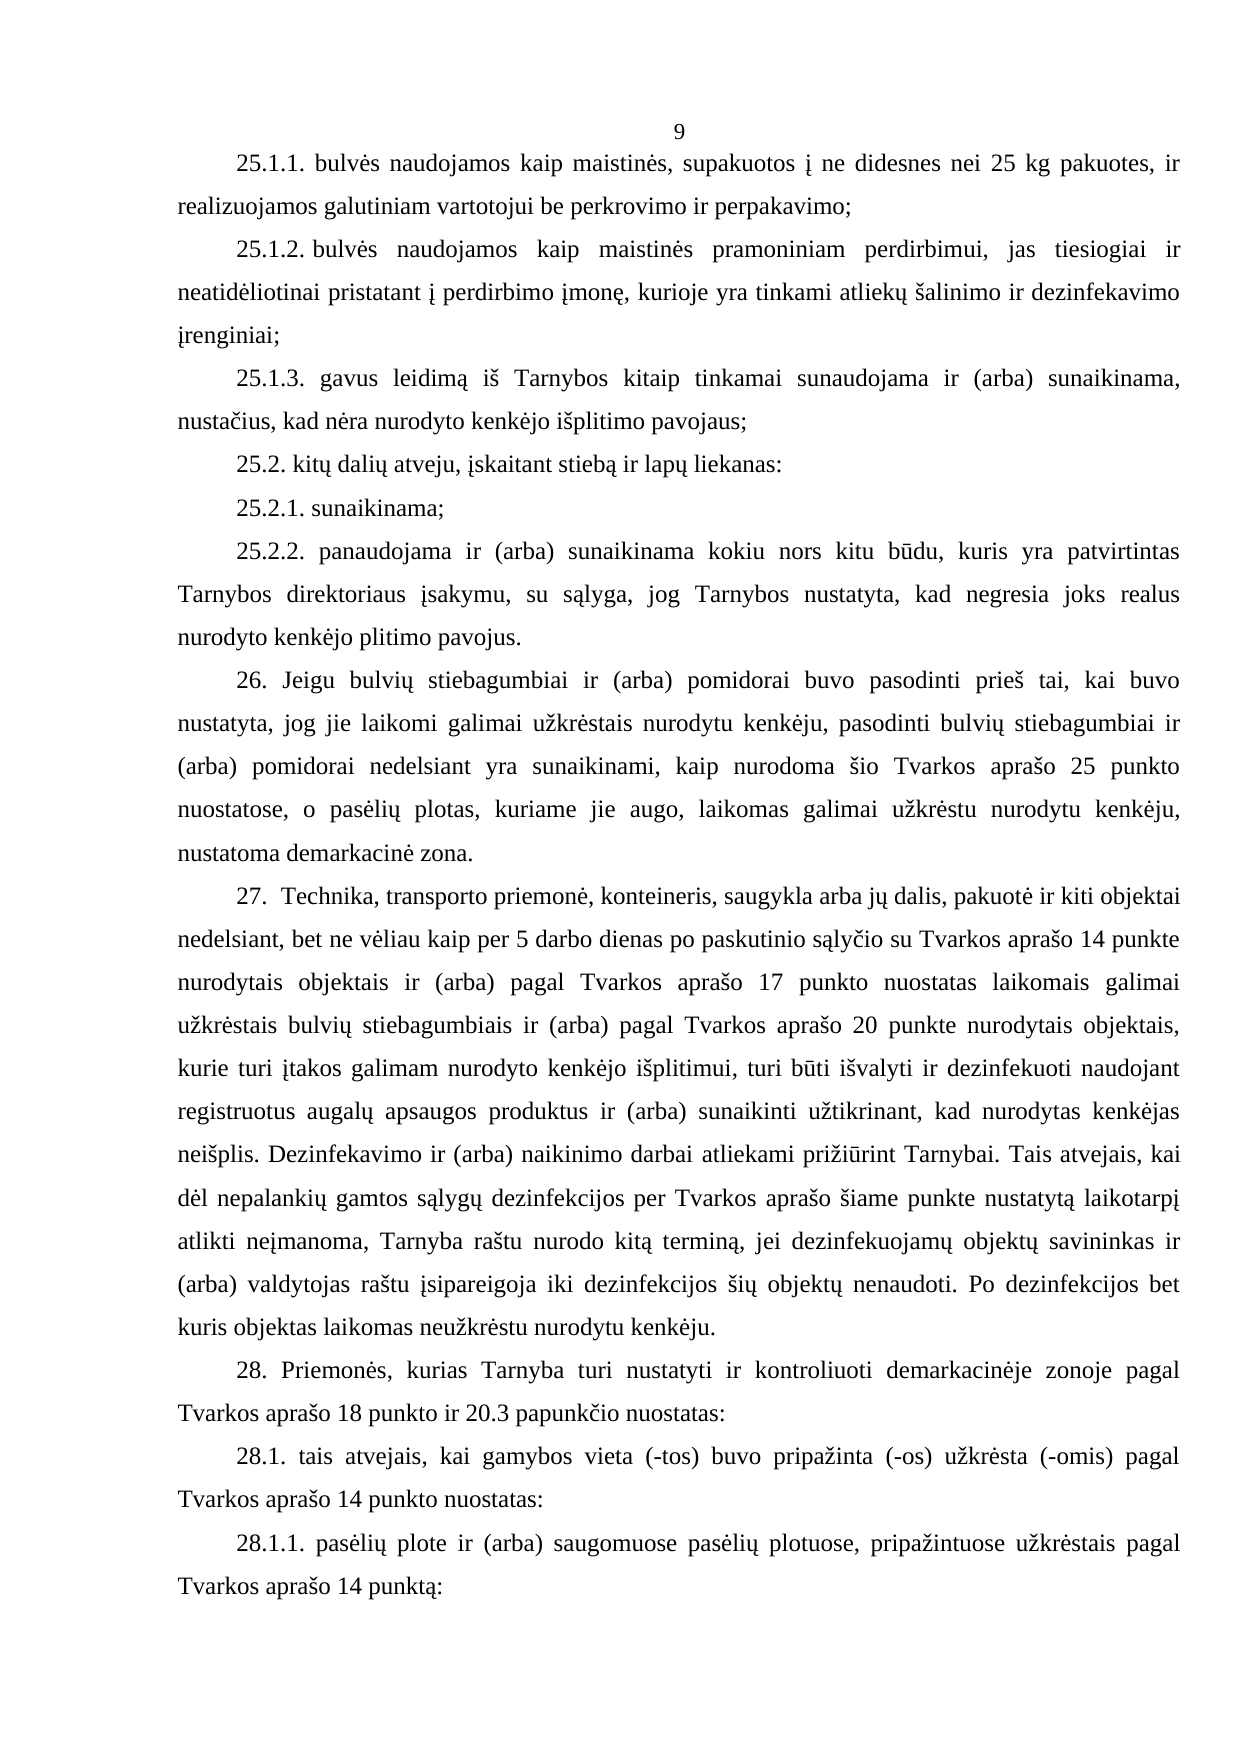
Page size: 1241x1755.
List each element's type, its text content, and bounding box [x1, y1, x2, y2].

text 28.1.1. pasėlių plote ir (arba) saugomuose pasėlių plotuose, pripažintuose užkrėstais pagal Tvarkos aprašo 14 punktą: [177, 1528, 1181, 1599]
text 25.2.1. sunaikinama; [177, 493, 1181, 521]
text 25.1.3. gavus leidimą iš Tarnybos kitaip tinkamai sunaudojama ir (arba) sunaikinama, nustačius, kad nėra nurodyto kenkėjo išplitimo pavojaus; [177, 363, 1181, 435]
text 25.1.1. bulvės naudojamos kaip maistinės, supakuotos į ne didesnes nei 25 kg pakuotes, ir realizuojamos galutiniam vartotojui be perkrovimo ir perpakavimo; [177, 148, 1181, 219]
text 25.2. kitų dalių atveju, įskaitant stiebą ir lapų liekanas: [177, 449, 1181, 478]
text 27. Technika, transporto priemonė, konteineris, saugykla arba jų dalis, pakuotė ir kiti objektai nedelsiant, bet ne vėliau kaip per 5 darbo dienas po paskutinio sąlyčio su Tvarkos aprašo 14 punkte nurodytais objektais ir (arba) pagal Tvarkos aprašo 17 punkto nuostatas laikomais galimai užkrėstais bulvių stiebagumbiais ir (arba) pagal Tvarkos aprašo 20 punkte nurodytais objektais, kurie turi įtakos galimam nurodyto kenkėjo išplitimui, turi būti išvalyti ir dezinfekuoti naudojant registruotus augalų apsaugos produktus ir (arba) sunaikinti užtikrinant, kad nurodytas kenkėjas neišplis. Dezinfekavimo ir (arba) naikinimo darbai atliekami prižiūrint Tarnybai. Tais atvejais, kai dėl nepalankių gamtos sąlygų dezinfekcijos per Tvarkos aprašo šiame punkte nustatytą laikotarpį atlikti neįmanoma, Tarnyba raštu nurodo kitą terminą, jei dezinfekuojamų objektų savininkas ir (arba) valdytojas raštu įsipareigoja iki dezinfekcijos šių objektų nenaudoti. Po dezinfekcijos bet kuris objektas laikomas neužkrėstu nurodytu kenkėju. [177, 881, 1181, 1341]
text 28.1. tais atvejais, kai gamybos vieta (-tos) buvo pripažinta (-os) užkrėsta (-omis) pagal Tvarkos aprašo 14 punkto nuostatas: [177, 1441, 1181, 1513]
text 25.1.2. bulvės naudojamos kaip maistinės pramoniniam perdirbimui, jas tiesiogiai ir neatidėliotinai pristatant į perdirbimo įmonę, kurioje yra tinkami atliekų šalinimo ir dezinfekavimo įrenginiai; [177, 234, 1181, 349]
text 26. Jeigu bulvių stiebagumbiai ir (arba) pomidorai buvo pasodinti prieš tai, kai buvo nustatyta, jog jie laikomi galimai užkrėstais nurodytu kenkėju, pasodinti bulvių stiebagumbiai ir (arba) pomidorai nedelsiant yra sunaikinami, kaip nurodoma šio Tvarkos aprašo 25 punkto nuostatose, o pasėlių plotas, kuriame jie augo, laikomas galimai užkrėstu nurodytu kenkėju, nustatoma demarkacinė zona. [177, 665, 1181, 866]
text 28. Priemonės, kurias Tarnyba turi nustatyti ir kontroliuoti demarkacinėje zonoje pagal Tvarkos aprašo 18 punkto ir 20.3 papunkčio nuostatas: [177, 1355, 1181, 1427]
text 25.2.2. panaudojama ir (arba) sunaikinama kokiu nors kitu būdu, kuris yra patvirtintas Tarnybos direktoriaus įsakymu, su sąlyga, jog Tarnybos nustatyta, kad negresia joks realus nurodyto kenkėjo plitimo pavojus. [177, 536, 1181, 651]
